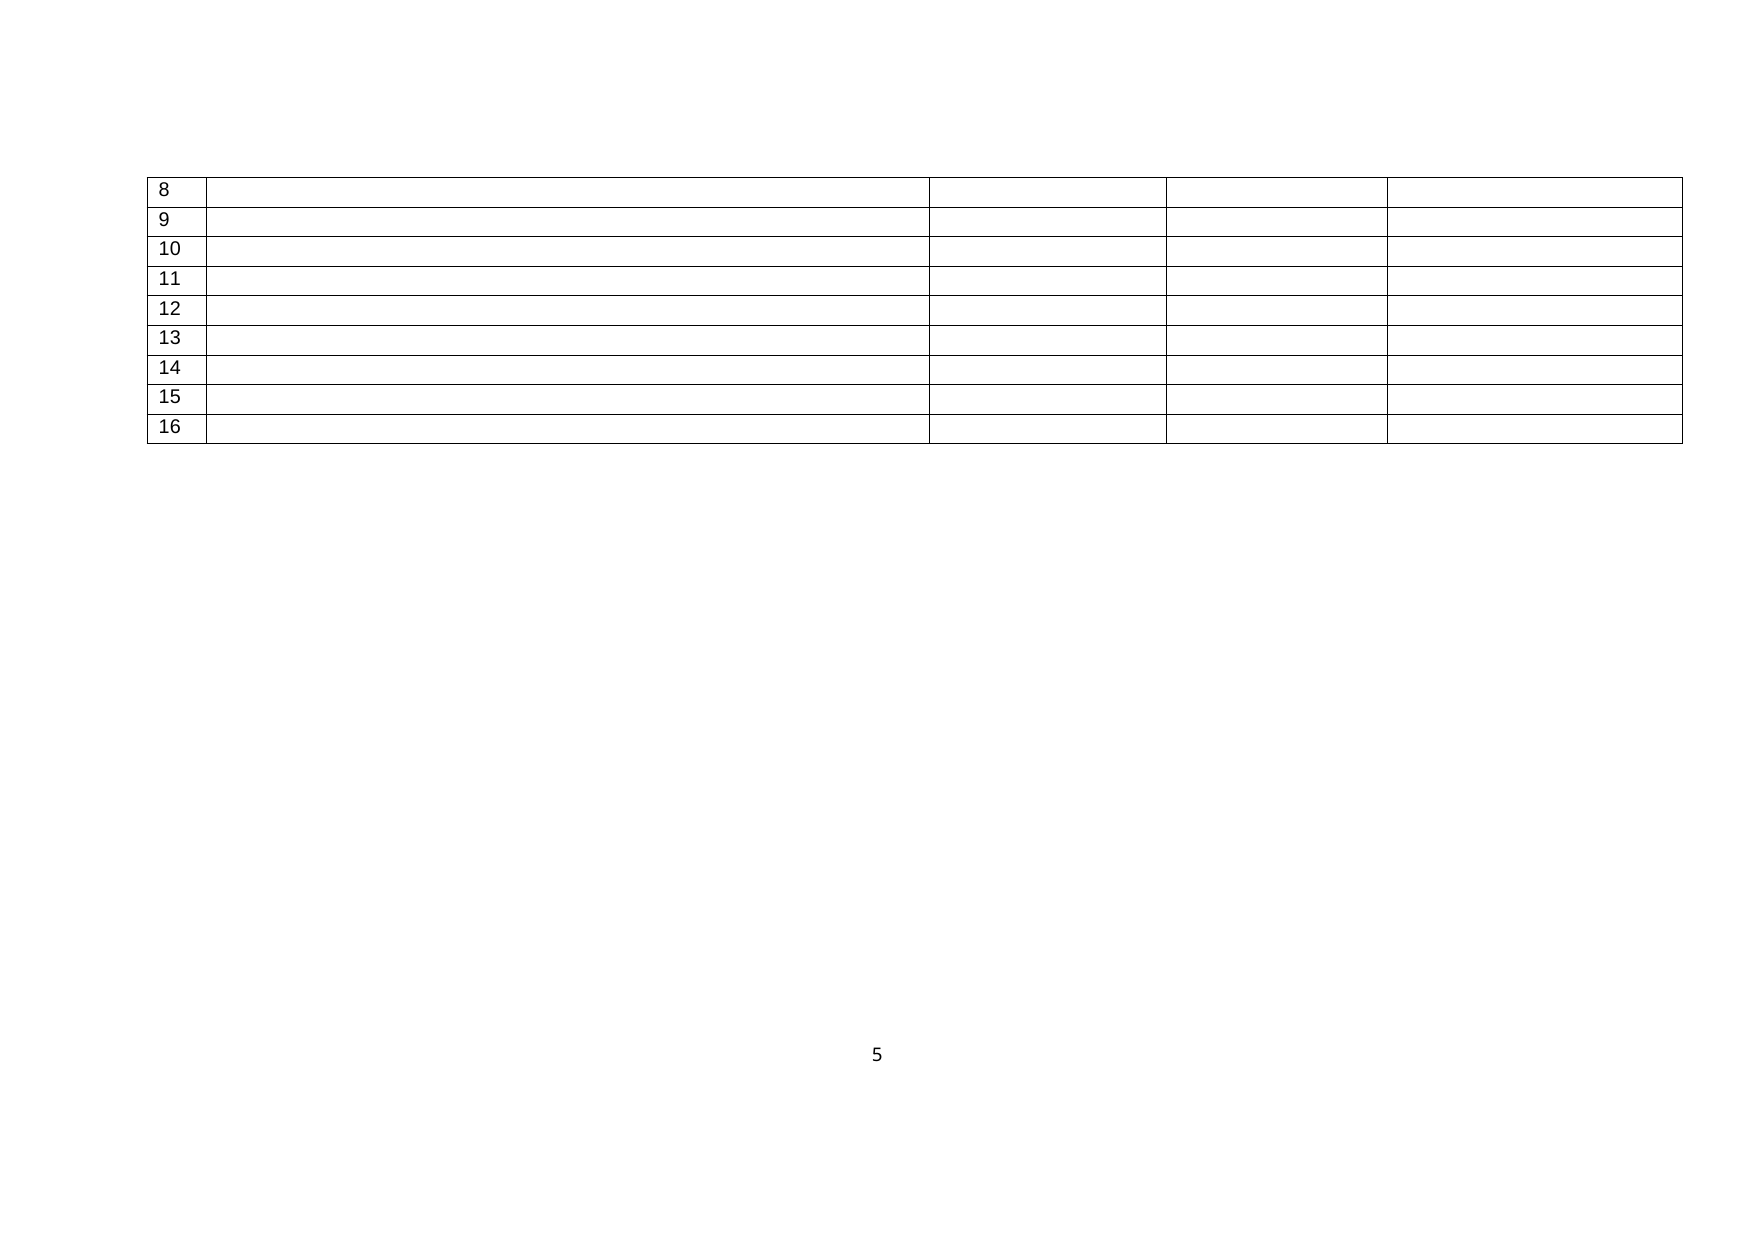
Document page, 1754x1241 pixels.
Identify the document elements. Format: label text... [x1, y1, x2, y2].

table_cell [1388, 237, 1682, 266]
table_cell [1388, 326, 1682, 354]
table_cell [1167, 296, 1387, 325]
table_cell [1167, 208, 1387, 236]
table_cell [207, 415, 929, 443]
table_cell [930, 208, 1166, 236]
table_cell 14 [148, 356, 206, 384]
table_cell [1388, 208, 1682, 236]
table_cell [207, 385, 929, 414]
table_cell [1167, 356, 1387, 384]
table_cell [1167, 415, 1387, 443]
table_cell [930, 178, 1166, 207]
table_cell 12 [148, 296, 206, 325]
table_cell [930, 296, 1166, 325]
table_cell [1167, 326, 1387, 354]
table_cell 9 [148, 208, 206, 236]
table_cell [930, 415, 1166, 443]
table_cell [207, 326, 929, 354]
table_cell [1167, 237, 1387, 266]
table_cell [207, 267, 929, 295]
table_cell 11 [148, 267, 206, 295]
table_cell [1388, 178, 1682, 207]
table_cell [1388, 267, 1682, 295]
table_cell [930, 326, 1166, 354]
table_cell 10 [148, 237, 206, 266]
table_cell [207, 356, 929, 384]
table_cell [207, 237, 929, 266]
table_cell [1167, 385, 1387, 414]
table_cell 13 [148, 326, 206, 354]
table_cell [1388, 385, 1682, 414]
table_cell [1167, 178, 1387, 207]
table_cell [1167, 267, 1387, 295]
table_cell [1388, 356, 1682, 384]
table_cell [207, 178, 929, 207]
table_cell [930, 356, 1166, 384]
table_cell [1388, 415, 1682, 443]
table_cell 15 [148, 385, 206, 414]
table_cell [1388, 296, 1682, 325]
table_cell 8 [148, 178, 206, 207]
table_cell [930, 385, 1166, 414]
table_cell [930, 237, 1166, 266]
table_cell [930, 267, 1166, 295]
table_cell [207, 296, 929, 325]
table_cell 16 [148, 415, 206, 443]
table_cell [207, 208, 929, 236]
